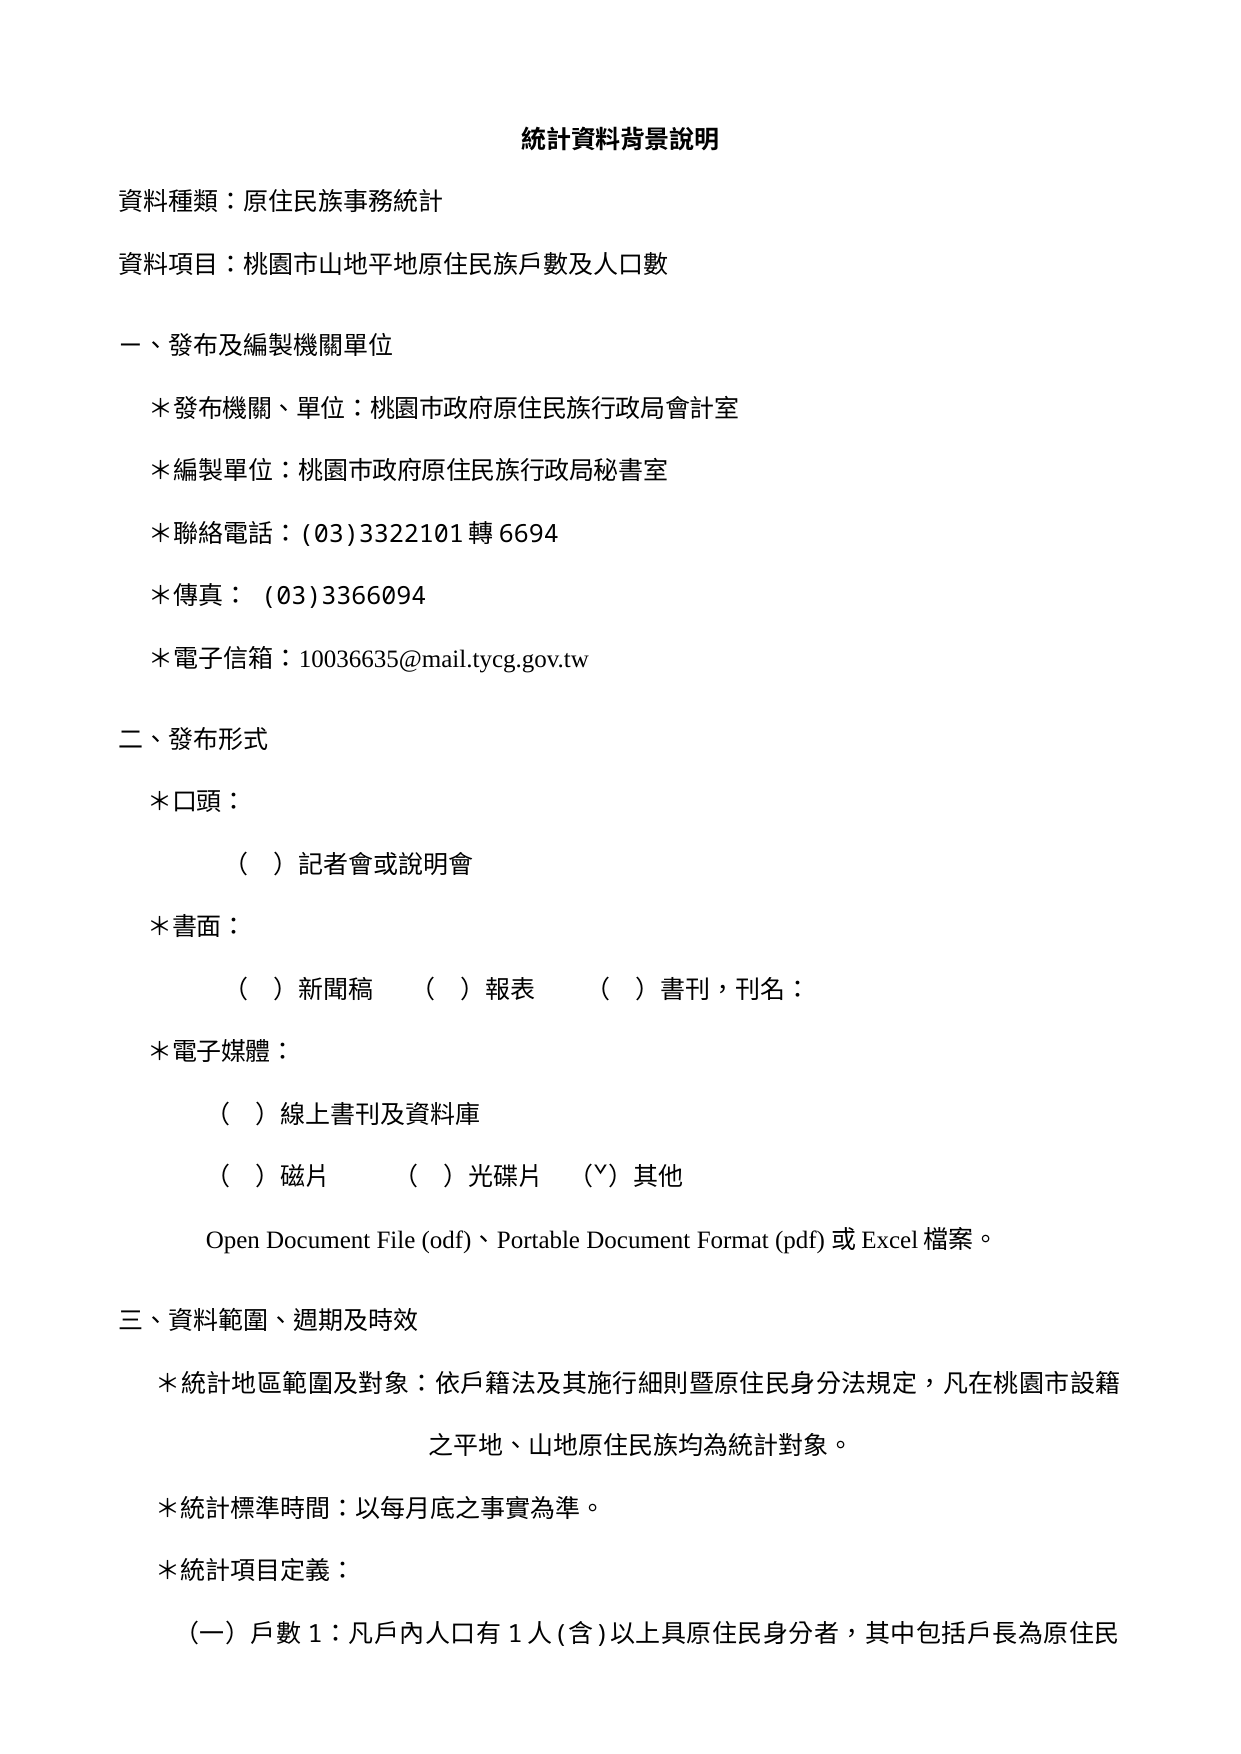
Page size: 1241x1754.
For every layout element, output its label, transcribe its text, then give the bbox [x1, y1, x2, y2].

text ＊統計項目定義： [156, 1527, 1122, 1589]
text ＊編製單位：桃園巿政府原住民族行政局秘書室 [149, 427, 1122, 489]
text ＊口頭： [147, 758, 1122, 821]
text ㄧ、發布及編製機關單位 [118, 302, 1122, 364]
text （ ）磁片 （ ）光碟片 （ˇ）其他 [206, 1133, 1156, 1196]
text ＊電子媒體： [147, 1008, 1122, 1071]
text ＊統計地區範圍及對象：依戶籍法及其施行細則暨原住民身分法規定，凡在桃園市設籍之平地、山地原住民族均為統計對象。 [155, 1339, 1122, 1464]
text （ ）線上書刊及資料庫 [206, 1071, 1156, 1133]
text （一）戶數1：凡戶內人口有1人(含)以上具原住民身分者，其中包括戶長為原住民 [174, 1589, 1122, 1652]
text 三、資料範圍、週期及時效 [118, 1277, 1122, 1339]
text ＊發布機關、單位：桃園巿政府原住民族行政局會計室 [149, 364, 1122, 427]
text ＊聯絡電話：(03)3322101轉6694 [149, 489, 1122, 552]
text （ ）記者會或說明會 [118, 821, 1122, 883]
text 資料項目：桃園市山地平地原住民族戶數及人口數 [118, 221, 1122, 283]
text （ ）新聞稿 （ ）報表 （ ）書刊，刊名： [118, 946, 1122, 1008]
text 統計資料背景說明 [118, 96, 1122, 158]
text Open Document File (odf)、Portable Document Format (pdf) 或Excel檔案。 [206, 1196, 1156, 1258]
text ＊書面： [147, 883, 1122, 946]
text ＊統計標準時間：以每月底之事實為準。 [156, 1464, 1122, 1527]
text ＊電子信箱：10036635@mail.tycg.gov.tw [149, 614, 1122, 677]
text 二、發布形式 [118, 696, 1122, 758]
text ＊傳真： (03)3366094 [149, 552, 1122, 614]
text 資料種類：原住民族事務統計 [118, 158, 1122, 221]
